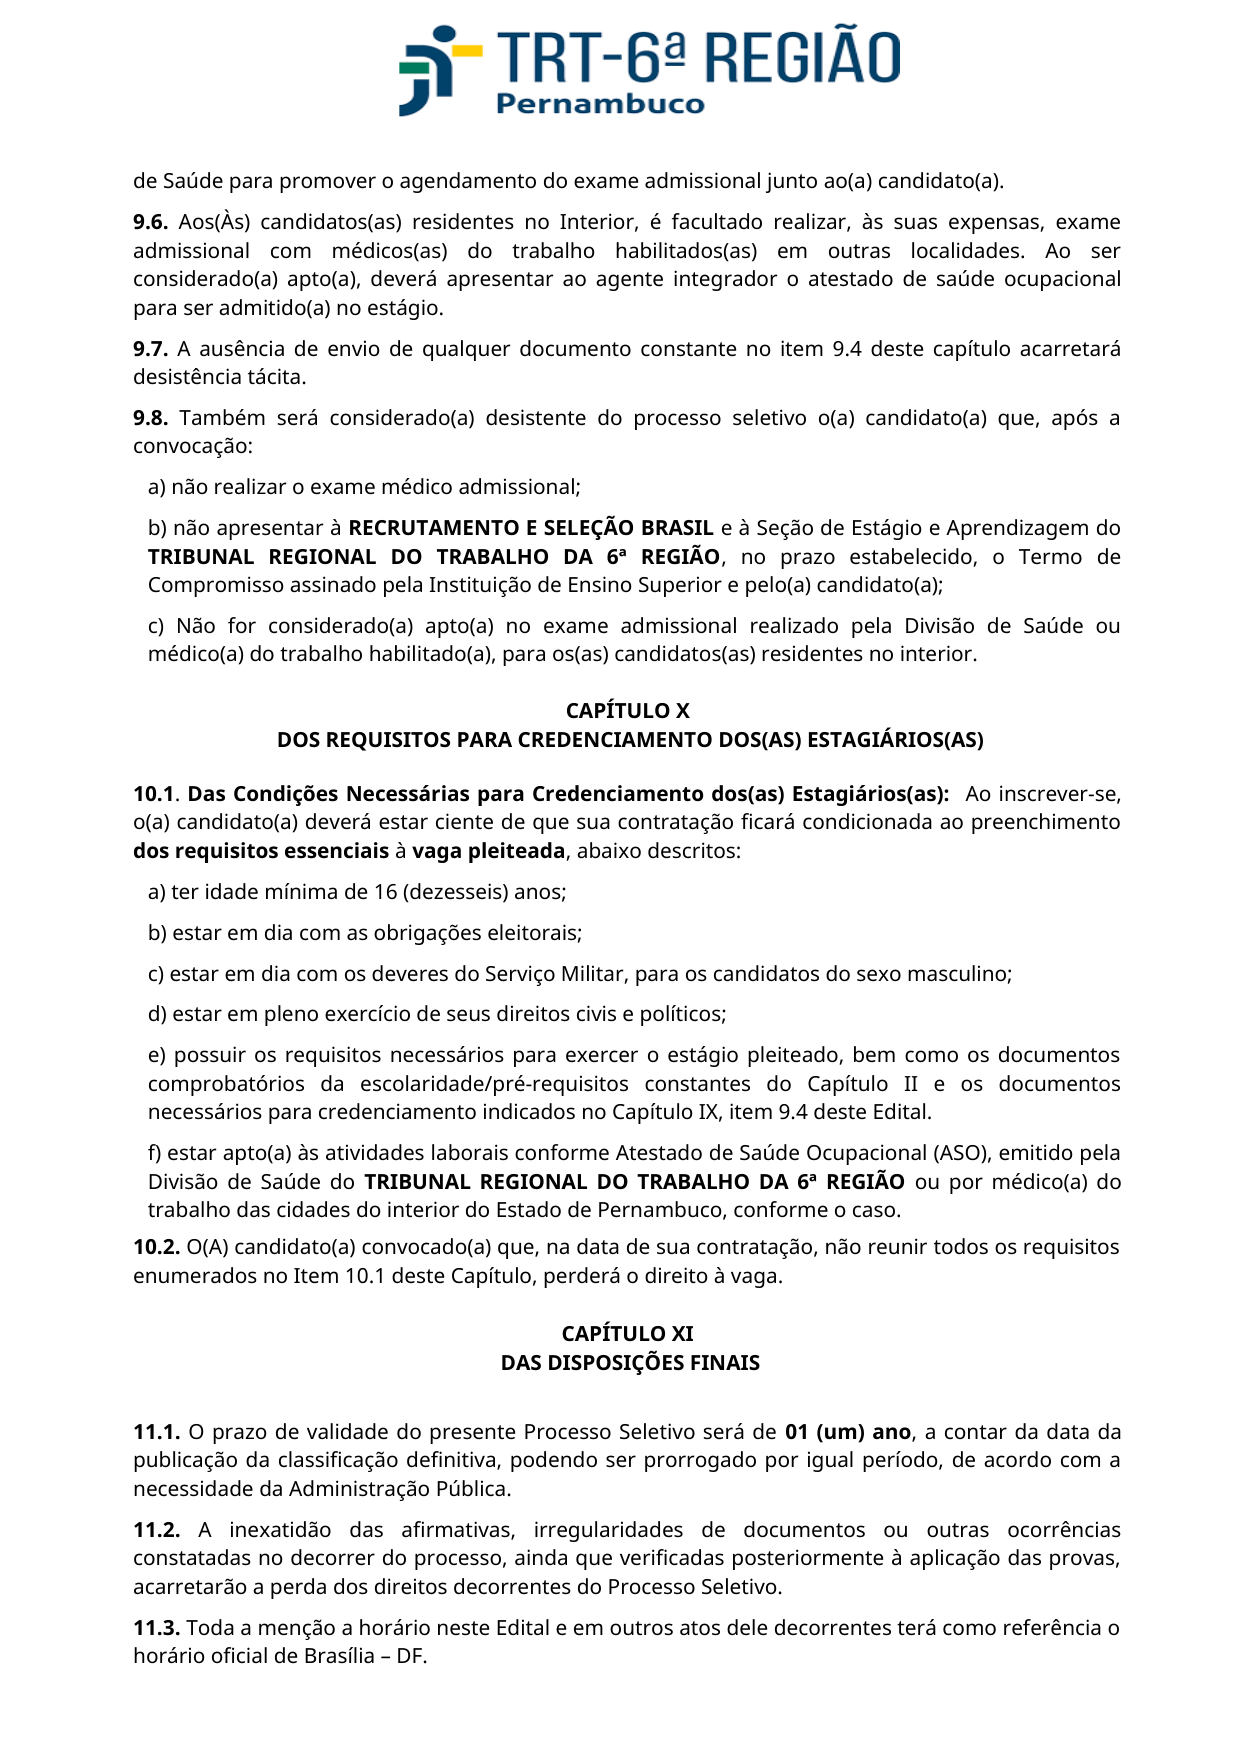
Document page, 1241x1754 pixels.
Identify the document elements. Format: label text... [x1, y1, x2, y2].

text DOS REQUISITOS PARA CREDENCIAMENTO DOS(AS) ESTAGIÁRIOS(AS) [133, 725, 1122, 753]
text a) ter idade mínima de 16 (dezesseis) anos; [148, 877, 1122, 905]
text 9.6. Aos(Às) candidatos(as) residentes no Interior, é facultado realizar, às suas expensas, exame admissional com médicos(as) do trabalho habilitados(as) em outras localidades. Ao ser considerado(a) apto(a), deverá apresentar ao agente integrador o atestado de saúde ocupacional para ser admitido(a) no estágio. [133, 207, 1123, 321]
text 11.2. A inexatidão das afirmativas, irregularidades de documentos ou outras ocorrências constatadas no decorrer do processo, ainda que verificadas posteriormente à aplicação das provas, acarretarão a perda dos direitos decorrentes do Processo Seletivo. [133, 1515, 1122, 1600]
text f) estar apto(a) às atividades laborais conforme Atestado de Saúde Ocupacional (ASO), emitido pela Divisão de Saúde do TRIBUNAL REGIONAL DO TRABALHO DA 6ª REGIÃO ou por médico(a) do trabalho das cidades do interior do Estado de Pernambuco, conforme o caso. [148, 1138, 1122, 1224]
text e) possuir os requisitos necessários para exercer o estágio pleiteado, bem como os documentos comprobatórios da escolaridade/pré-requisitos constantes do Capítulo II e os documentos necessários para credenciamento indicados no Capítulo IX, item 9.4 deste Edital. [148, 1041, 1122, 1126]
text b) não apresentar à RECRUTAMENTO E SELEÇÃO BRASIL e à Seção de Estágio e Aprendizagem do TRIBUNAL REGIONAL DO TRABALHO DA 6ª REGIÃO, no prazo estabelecido, o Termo de Compromisso assinado pela Instituição de Ensino Superior e pelo(a) candidato(a); [148, 513, 1122, 599]
text 10.2. O(A) candidato(a) convocado(a) que, na data de sua contratação, não reunir todos os requisitos enumerados no Item 10.1 deste Capítulo, perderá o direito à vaga. [133, 1232, 1122, 1289]
text 11.1. O prazo de validade do presente Processo Seletivo será de 01 (um) ano, a contar da data da publicação da classificação definitiva, podendo ser prorrogado por igual período, de acordo com a necessidade da Administração Pública. [133, 1417, 1122, 1502]
text a) não realizar o exame médico admissional; [148, 472, 1122, 501]
text 9.8. Também será considerado(a) desistente do processo seletivo o(a) candidato(a) que, após a convocação: [133, 403, 1123, 460]
text c) Não for considerado(a) apto(a) no exame admissional realizado pela Divisão de Saúde ou médico(a) do trabalho habilitado(a), para os(as) candidatos(as) residentes no interior. [148, 611, 1122, 668]
text 10.1. Das Condições Necessárias para Credenciamento dos(as) Estagiários(as): Ao inscrever-se, o(a) candidato(a) deverá estar ciente de que sua contratação ficará condicionada ao preenchimento dos requisitos essenciais à vaga pleiteada, abaixo descritos: [133, 779, 1122, 864]
text c) estar em dia com os deveres do Serviço Militar, para os candidatos do sexo masculino; [148, 959, 1122, 987]
text DAS DISPOSIÇÕES FINAIS [133, 1348, 1122, 1376]
text d) estar em pleno exercício de seus direitos civis e políticos; [148, 999, 1122, 1028]
text b) estar em dia com as obrigações eleitorais; [148, 918, 1122, 946]
text 11.3. Toda a menção a horário neste Edital e em outros atos dele decorrentes terá como referência o horário oficial de Brasília – DF. [133, 1613, 1122, 1670]
text CAPÍTULO XI [133, 1319, 1122, 1348]
text CAPÍTULO X [133, 696, 1122, 725]
text de Saúde para promover o agendamento do exame admissional junto ao(a) candidato(a). [133, 166, 1123, 195]
text 9.7. A ausência de envio de qualquer documento constante no item 9.4 deste capítulo acarretará desistência tácita. [133, 334, 1123, 391]
